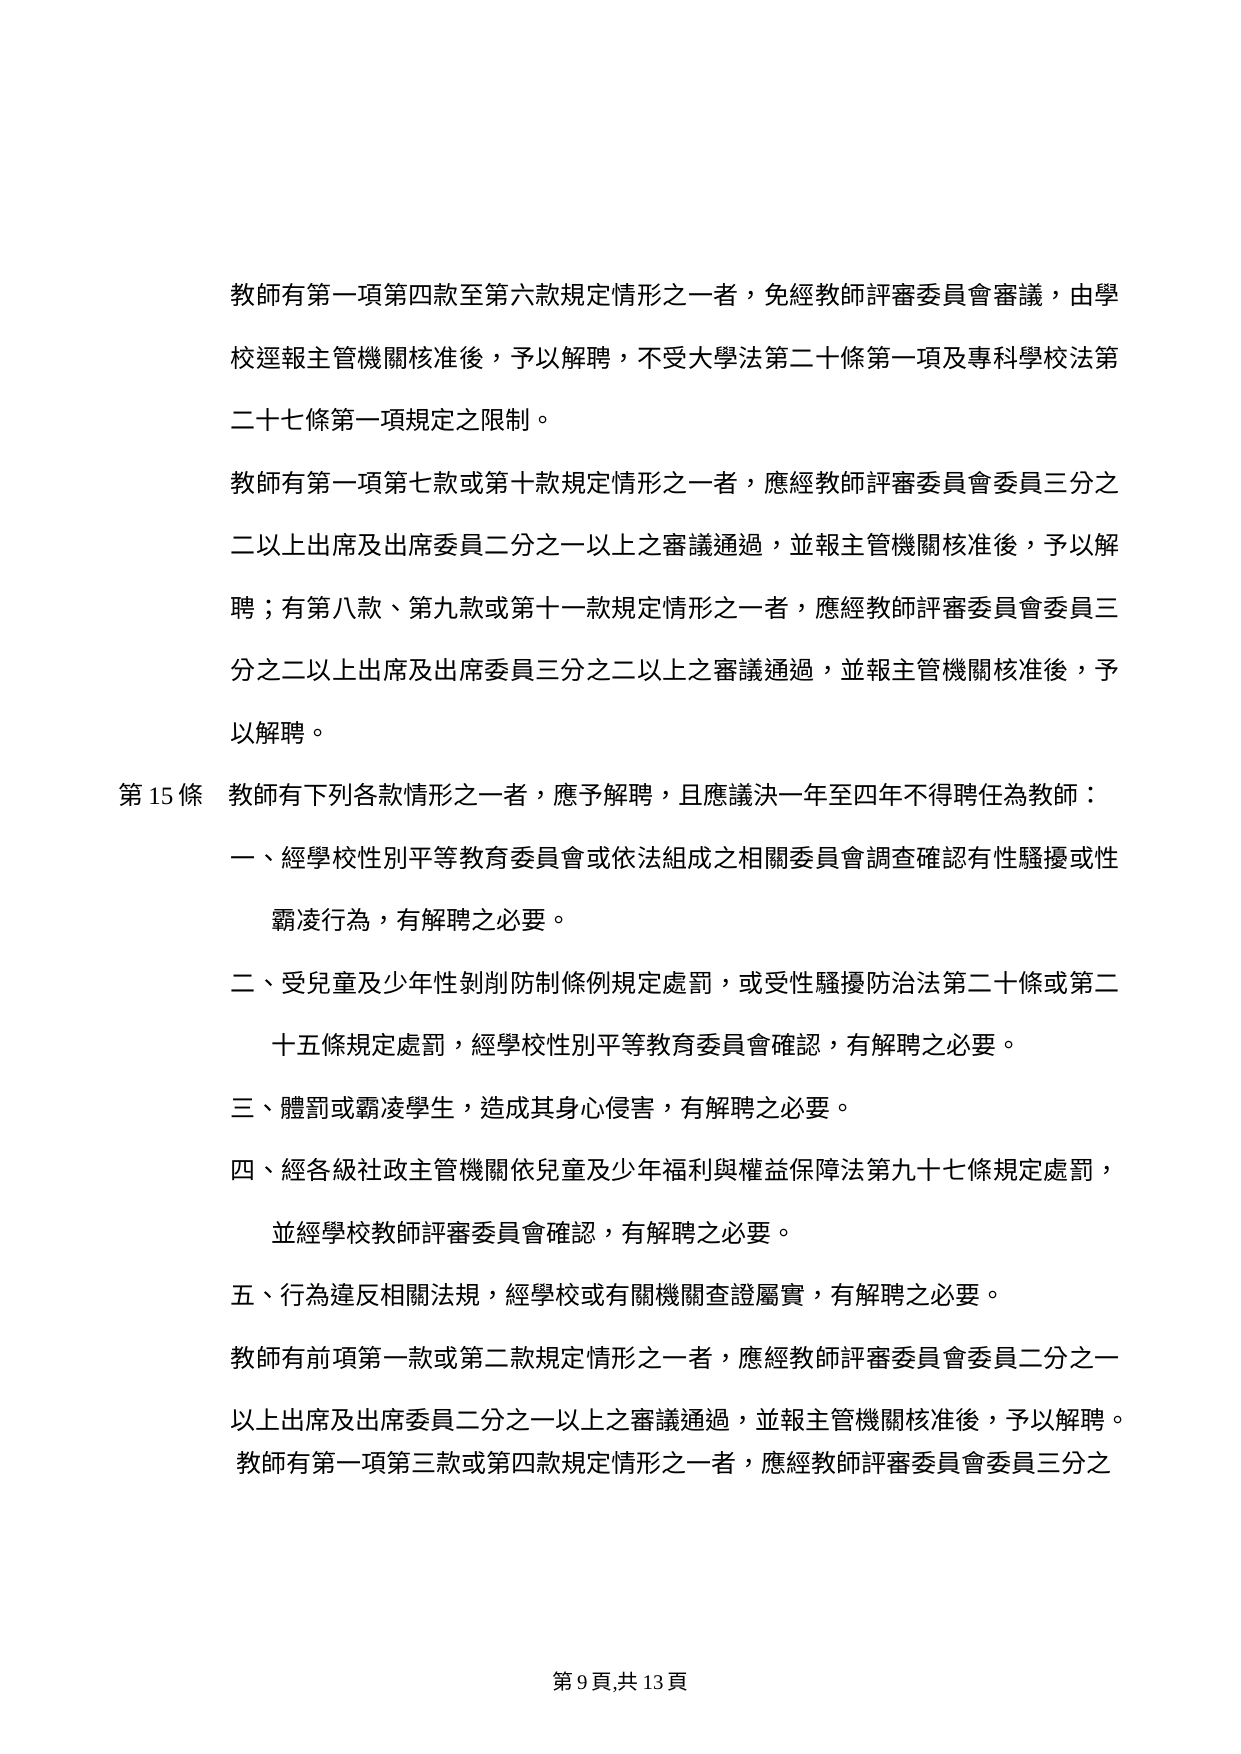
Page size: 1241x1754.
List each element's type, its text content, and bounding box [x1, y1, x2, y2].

text 教師有第一項第七款或第十款規定情形之一者，應經教師評審委員會委員三分之二以上出席及出席委員二分之一以上之審議通過，並報主管機關核准後，予以解聘；有第八款、第九款或第十一款規定情形之一者，應經教師評審委員會委員三分之二以上出席及出席委員三分之二以上之審議通過，並報主管機關核准後，予以解聘。 [230, 439, 1122, 752]
text 五、行為違反相關法規，經學校或有關機關查證屬實，有解聘之必要。 [230, 1252, 1122, 1314]
text 教師有前項第一款或第二款規定情形之一者，應經教師評審委員會委員二分之一以上出席及出席委員二分之一以上之審議通過，並報主管機關核准後，予以解聘。 [230, 1314, 1122, 1439]
text 三、體罰或霸凌學生，造成其身心侵害，有解聘之必要。 [230, 1064, 1122, 1127]
text 教師有第一項第四款至第六款規定情形之一者，免經教師評審委員會審議，由學校逕報主管機關核准後，予以解聘，不受大學法第二十條第一項及專科學校法第二十七條第一項規定之限制。 [230, 252, 1122, 439]
text 四、經各級社政主管機關依兒童及少年福利與權益保障法第九十七條規定處罰，並經學校教師評審委員會確認，有解聘之必要。 [230, 1127, 1122, 1252]
text 第15條 教師有下列各款情形之一者，應予解聘，且應議決一年至四年不得聘任為教師： [118, 752, 1122, 814]
text 二、受兒童及少年性剝削防制條例規定處罰，或受性騷擾防治法第二十條或第二十五條規定處罰，經學校性別平等教育委員會確認，有解聘之必要。 [230, 939, 1122, 1064]
text 一、經學校性別平等教育委員會或依法組成之相關委員會調查確認有性騷擾或性霸凌行為，有解聘之必要。 [230, 814, 1122, 939]
text 教師有第一項第三款或第四款規定情形之一者，應經教師評審委員會委員三分之 [236, 1439, 1122, 1481]
